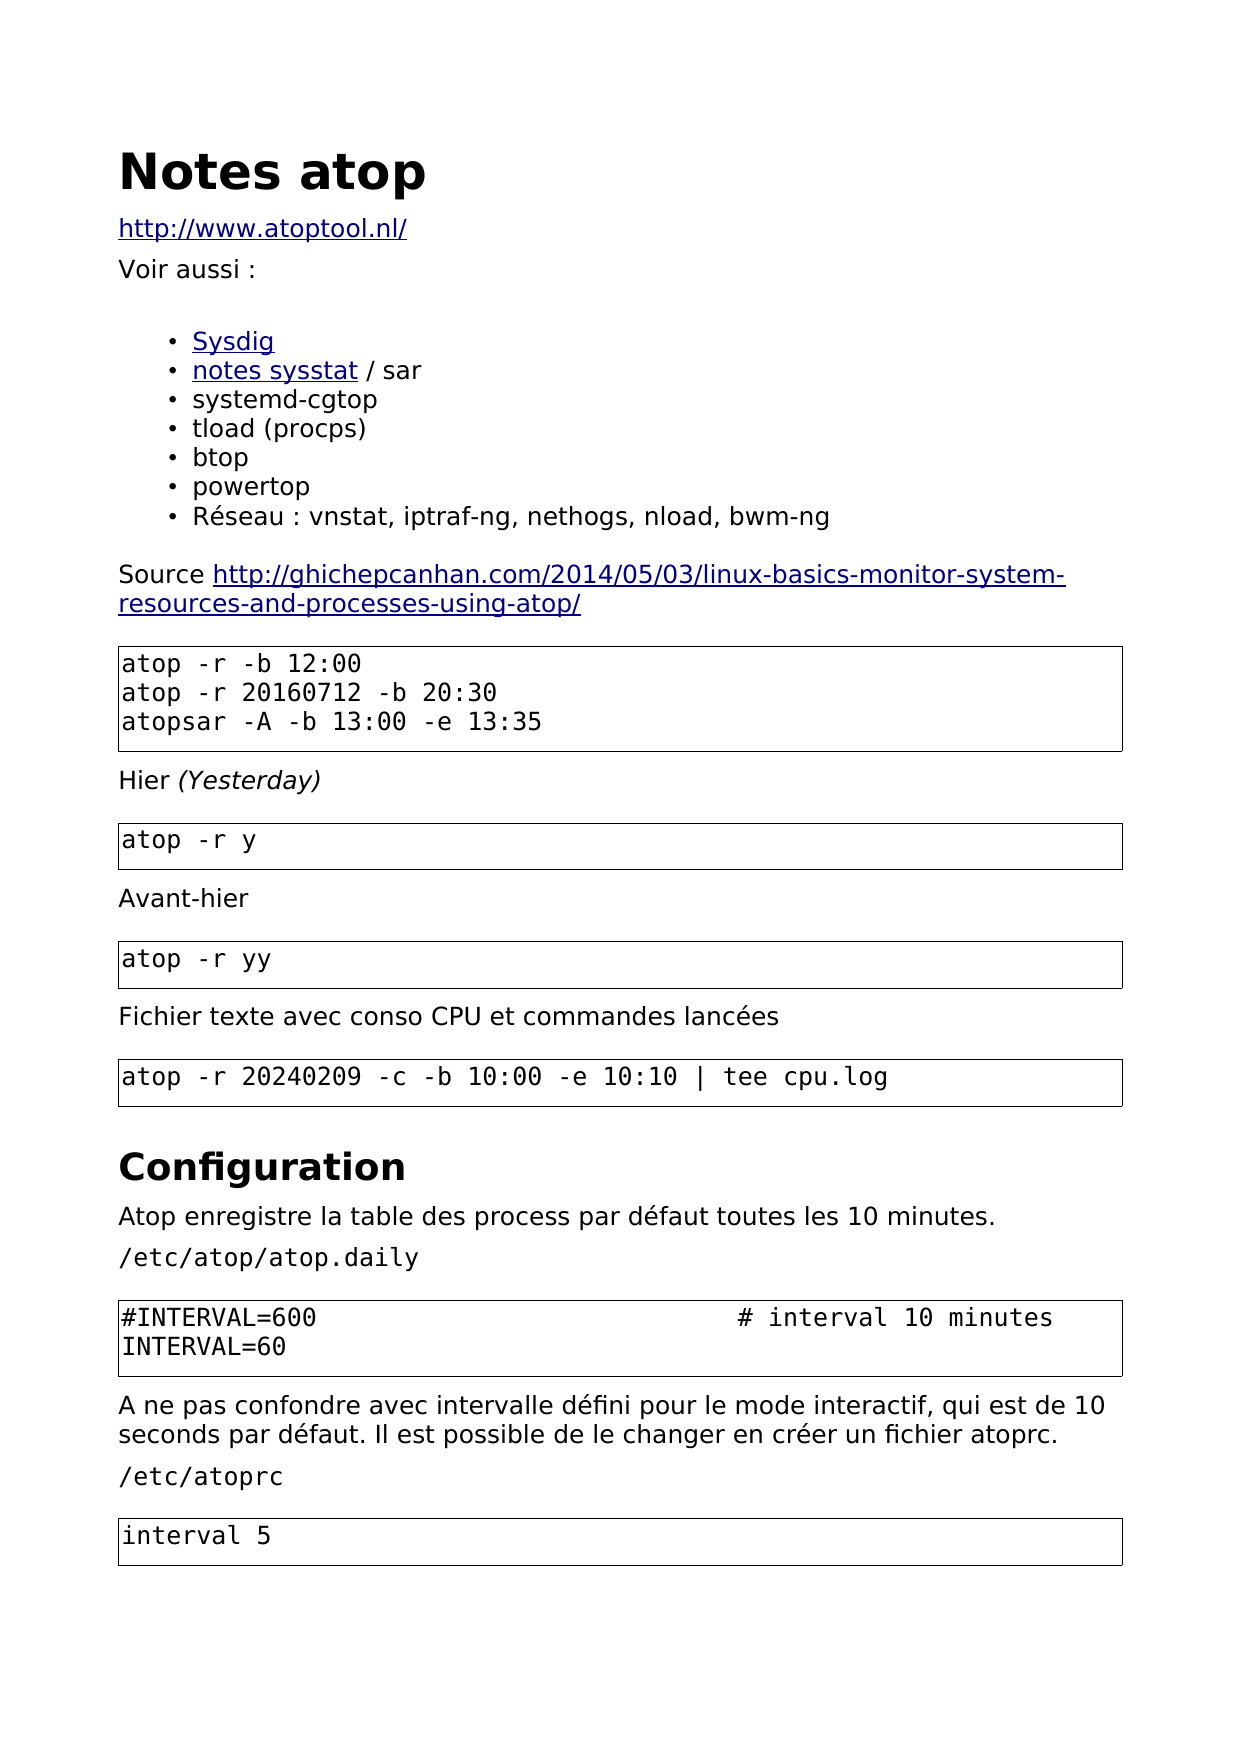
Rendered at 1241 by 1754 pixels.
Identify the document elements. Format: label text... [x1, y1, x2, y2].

text Avant-hier [118, 884, 1122, 913]
list powertop [177, 472, 1122, 502]
text Source http://ghichepcanhan.com/2014/05/03/linux-basics-monitor-system-resources-and-processes-using-atop/ [118, 560, 1122, 619]
list Sysdig [177, 327, 1122, 356]
table_header atop -r y [119, 824, 1122, 869]
table_header interval 5 [119, 1519, 1122, 1565]
subtitle Configuration [118, 1146, 1122, 1189]
text Fichier texte avec conso CPU et commandes lancées [118, 1002, 1122, 1032]
table_header atop -r -b 12:00 atop -r 20160712 -b 20:30 atopsar -A -b 13:00 -e 13:35 [119, 647, 1122, 751]
list notes sysstat / sar [177, 356, 1122, 385]
table_header atop -r 20240209 -c -b 10:00 -e 10:10 | tee cpu.log [119, 1060, 1122, 1106]
list btop [177, 443, 1122, 472]
table_header #INTERVAL=600 # interval 10 minutes INTERVAL=60 [119, 1301, 1122, 1376]
list systemd-cgtop [177, 385, 1122, 414]
text /etc/atoprc [118, 1462, 1122, 1491]
text Hier (Yesterday) [118, 766, 1122, 795]
text A ne pas confondre avec intervalle défini pour le mode interactif, qui est de 10 seconds par défaut. Il est possible de le changer en créer un fichier atoprc. [118, 1391, 1122, 1449]
text /etc/atop/atop.daily [118, 1243, 1122, 1273]
list Réseau : vnstat, iptraf-ng, nethogs, nload, bwm-ng [177, 502, 1122, 531]
text http://www.atoptool.nl/ [118, 214, 1122, 243]
list tload (procps) [177, 414, 1122, 443]
subtitle Notes atop [118, 143, 1122, 201]
text Voir aussi : [118, 256, 1122, 285]
table_header atop -r yy [119, 942, 1122, 988]
text Atop enregistre la table des process par défaut toutes les 10 minutes. [118, 1202, 1122, 1231]
